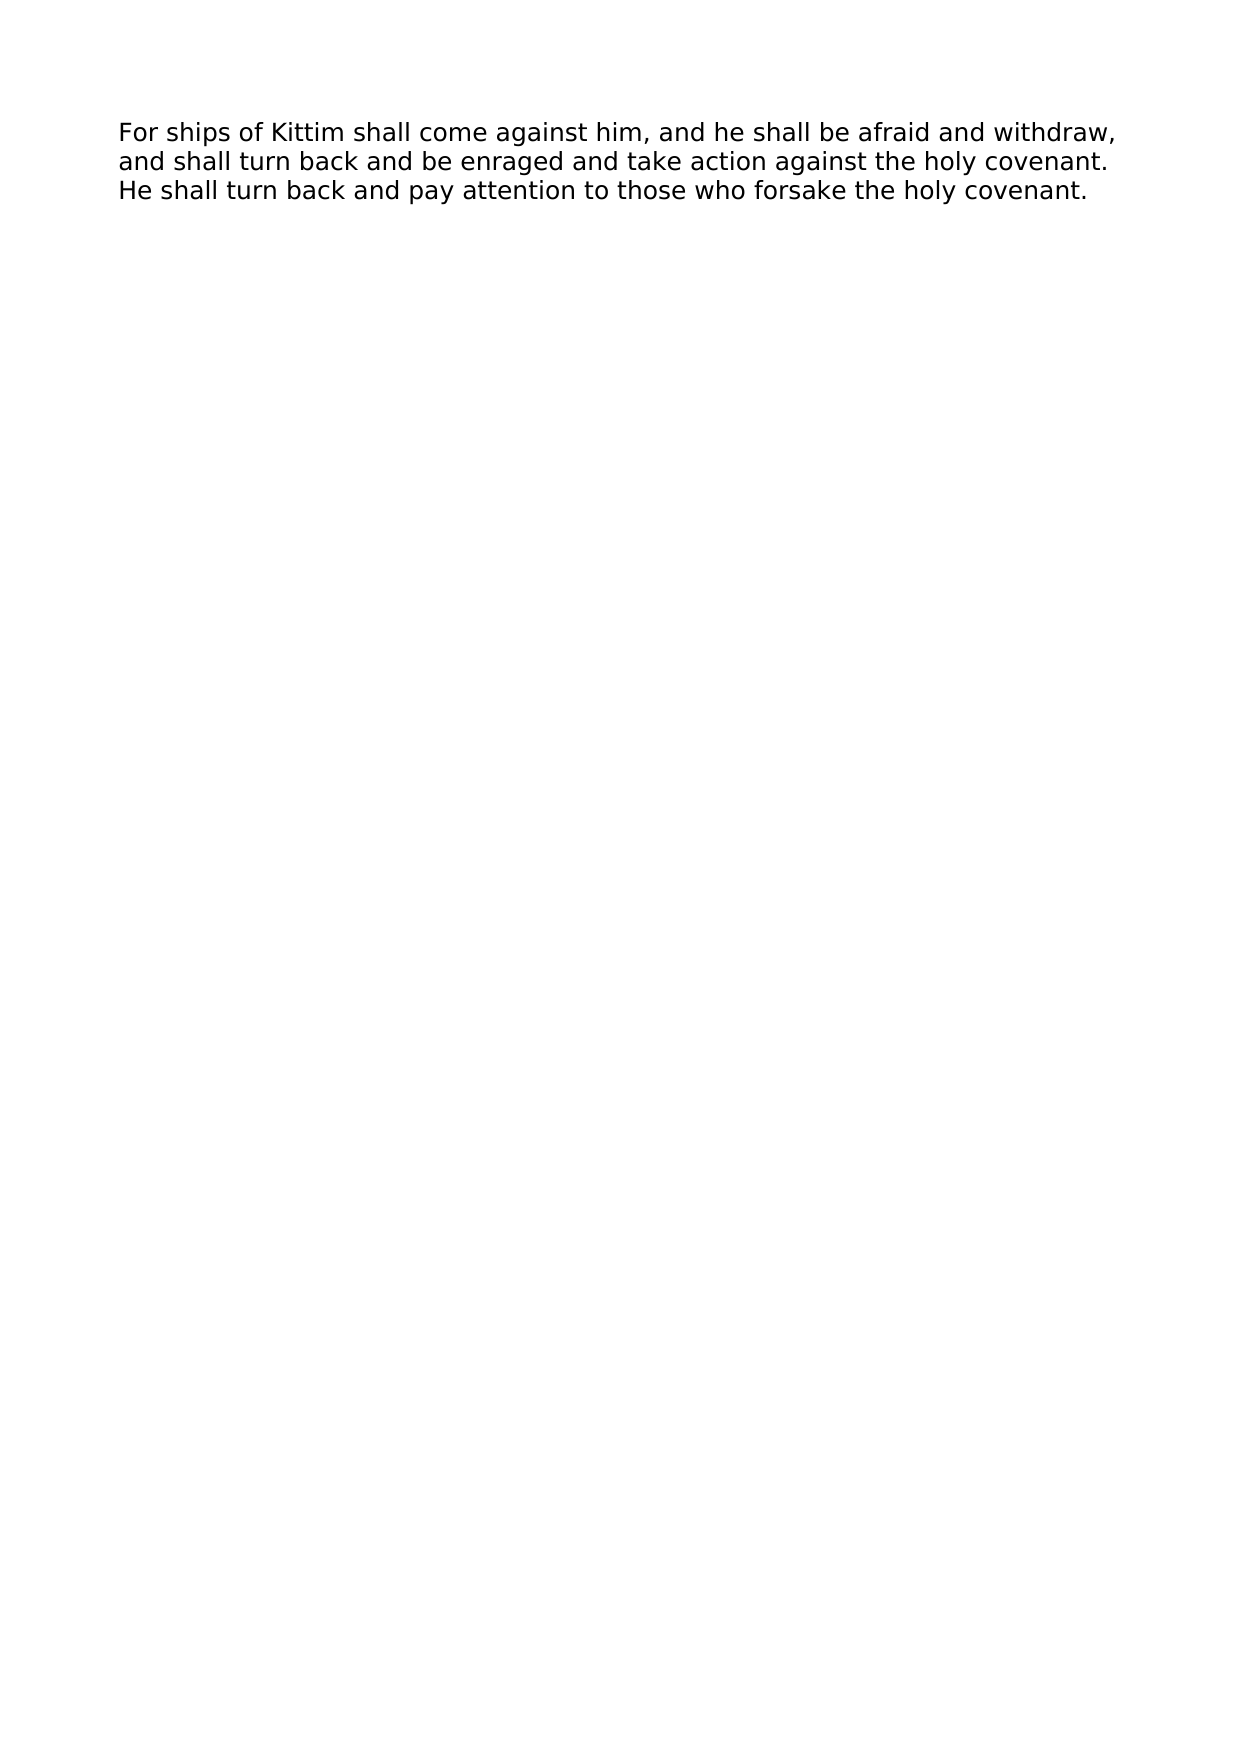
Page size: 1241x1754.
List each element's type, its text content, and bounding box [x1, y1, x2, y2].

text For ships of Kittim shall come against him, and he shall be afraid and withdraw, and shall turn back and be enraged and take action against the holy covenant. He shall turn back and pay attention to those who forsake the holy covenant. [118, 118, 1122, 206]
